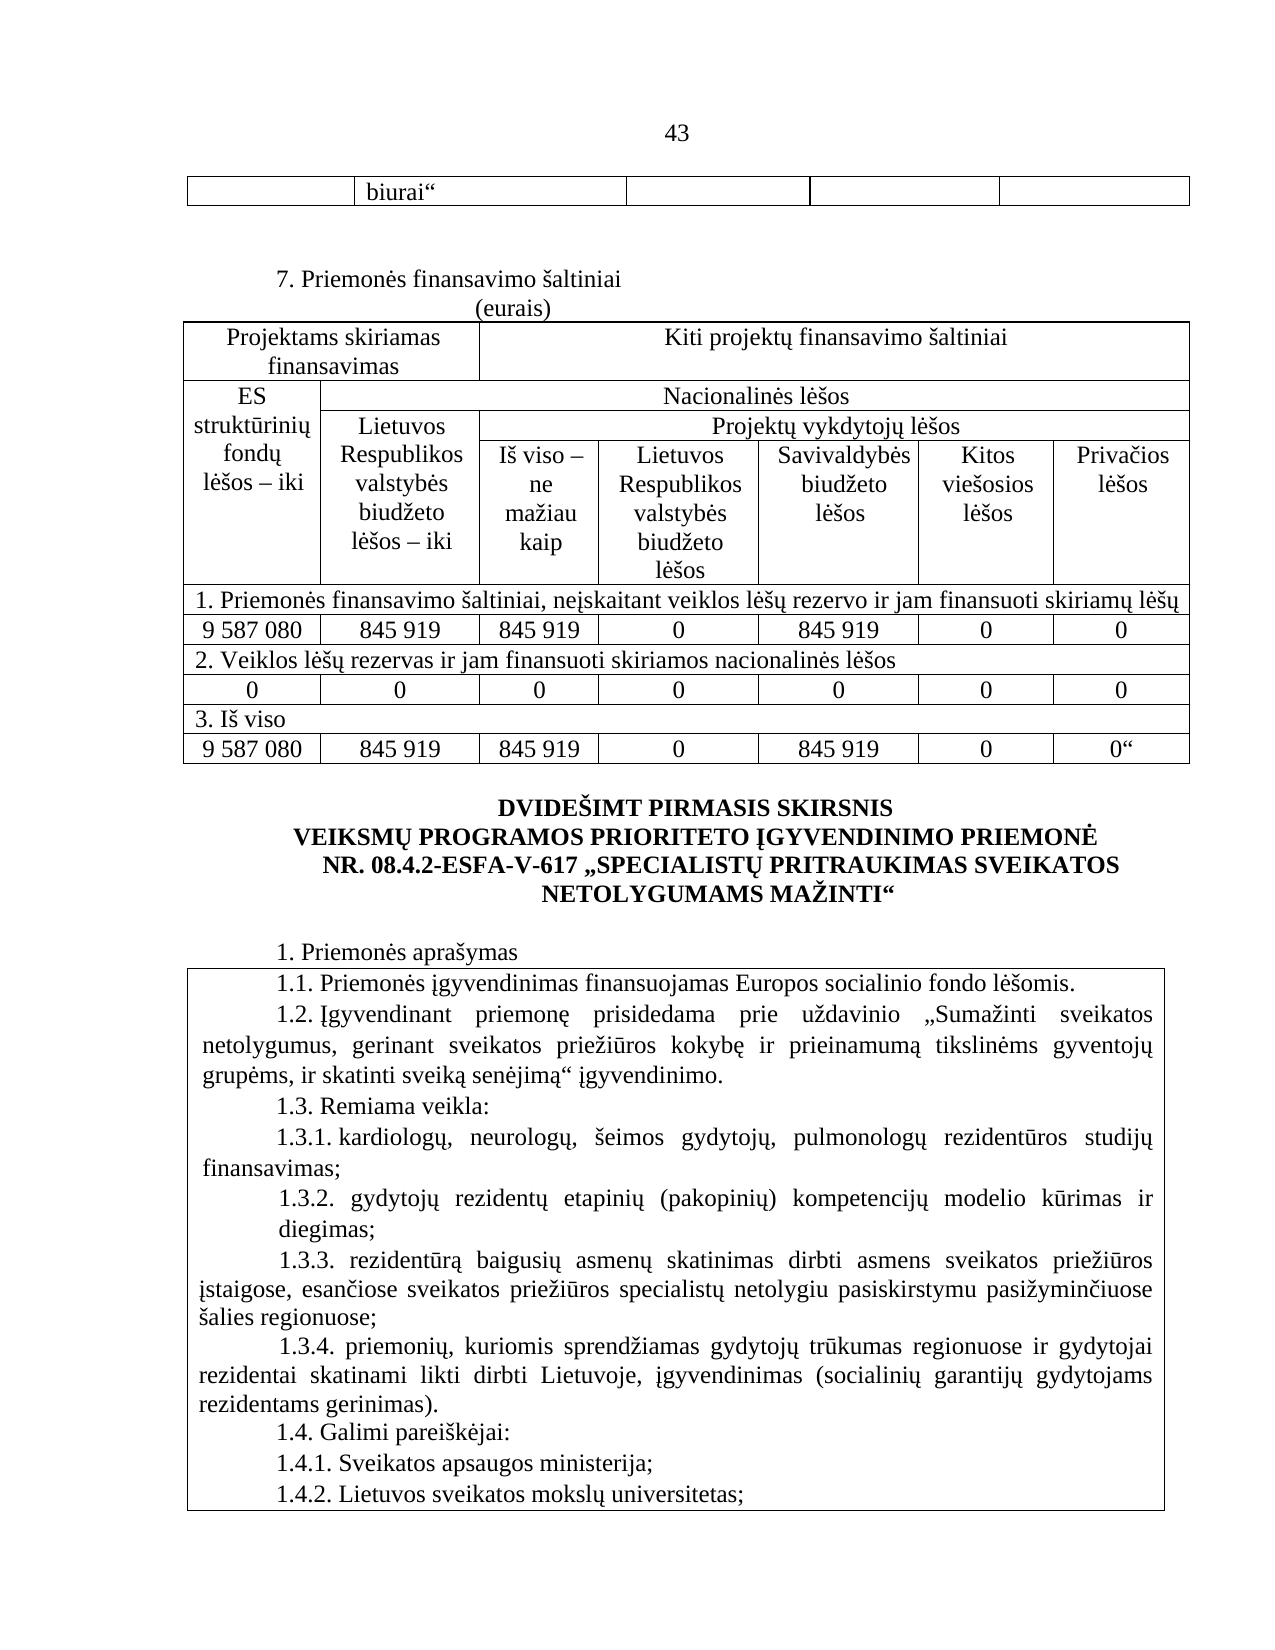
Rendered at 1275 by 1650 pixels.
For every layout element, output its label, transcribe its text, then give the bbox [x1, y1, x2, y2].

table_cell 9 587 080 [184, 615, 320, 644]
table_cell biurai“ [355, 177, 626, 205]
table_cell 3. Iš viso [184, 705, 1189, 733]
table_cell 0 [919, 734, 1053, 763]
table_cell ES struktūrinių fondų lėšos – iki [184, 381, 320, 584]
text DVIDEŠIMT PIRMASIS SKIRSNIS [225, 793, 1167, 822]
table_header Projektams skiriamas finansavimas [184, 323, 479, 380]
table_cell 0 [184, 675, 320, 703]
table_cell 2. Veiklos lėšų rezervas ir jam finansuoti skiriamos nacionalinės lėšos [184, 645, 1189, 674]
table_cell Lietuvos Respublikos valstybės biudžeto lėšos [599, 441, 758, 584]
table_cell 0 [480, 675, 598, 703]
table_cell [627, 177, 809, 205]
table_cell 0 [599, 675, 758, 703]
table_cell 0 [321, 675, 479, 703]
table_cell [188, 177, 354, 205]
table_cell Iš viso – ne mažiau kaip [480, 441, 598, 584]
table_cell Kitos viešosios lėšos [919, 441, 1053, 584]
table_cell Nacionalinės lėšos [321, 381, 1189, 410]
table_cell 845 919 [321, 615, 479, 644]
table_cell 0 [919, 675, 1053, 703]
table_cell 845 919 [480, 615, 598, 644]
table_cell 9 587 080 [184, 734, 320, 763]
table_cell 0 [599, 734, 758, 763]
table_cell 0 [919, 615, 1053, 644]
table_cell 0 [759, 675, 918, 703]
table_cell 845 919 [321, 734, 479, 763]
table_cell Savivaldybės biudžeto lėšos [759, 441, 918, 584]
table_cell 0 [599, 615, 758, 644]
table_cell [811, 177, 999, 205]
table_cell 1. Priemonės finansavimo šaltiniai, neįskaitant veiklos lėšų rezervo ir jam finansuoti skiriamų lėšų [184, 585, 1189, 614]
table_header Kiti projektų finansavimo šaltiniai [480, 323, 1189, 380]
table_cell [1000, 177, 1189, 205]
table_cell 845 919 [759, 734, 918, 763]
table_cell Privačios lėšos [1054, 441, 1189, 584]
text 7. Priemonės finansavimo šaltiniai (eurais) [187, 264, 1170, 321]
table_cell 0“ [1054, 734, 1189, 763]
text VEIKSMŲ PROGRAMOS PRIORITETO ĮGYVENDINIMO PRIEMONĖ [225, 822, 1167, 850]
table_cell 0 [1054, 615, 1189, 644]
text 1. Priemonės aprašymas [187, 937, 1167, 965]
table_cell Lietuvos Respublikos valstybės biudžeto lėšos – iki [321, 411, 479, 584]
table_cell Projektų vykdytojų lėšos [480, 411, 1189, 439]
table_cell 845 919 [759, 615, 918, 644]
text NR. 08.4.2-ESFA-V-617 „SPECIALISTŲ PRITRAUKIMAS SVEIKATOS NETOLYGUMAMS MAŽINTI“ [276, 850, 1167, 908]
table_cell 0 [1054, 675, 1189, 703]
table_cell 845 919 [480, 734, 598, 763]
table_header 1.1. Priemonės įgyvendinimas finansuojamas Europos socialinio fondo lėšomis. 1.2. Įgyvendinant priemonę prisidedama prie uždavinio „Sumažinti sveikatos netolygumus, gerinant sveikatos priežiūros kokybę ir prieinamumą tikslinėms gyventojų grupėms, ir skatinti sveiką senėjimą“ įgyvendinimo. 1.3. Remiama veikla: 1.3.1. kardiologų, neurologų, šeimos gydytojų, pulmonologų rezidentūros studijų finansavimas; 1.3.2. gydytojų rezidentų etapinių (pakopinių) kompetencijų modelio kūrimas ir diegimas; 1.3.3. rezidentūrą baigusių asmenų skatinimas dirbti asmens sveikatos priežiūros įstaigose, esančiose sveikatos priežiūros specialistų netolygiu pasiskirstymu pasižyminčiuose šalies regionuose; 1.3.4. priemonių, kuriomis sprendžiamas gydytojų trūkumas regionuose ir gydytojai rezidentai skatinami likti dirbti Lietuvoje, įgyvendinimas (socialinių garantijų gydytojams rezidentams gerinimas). 1.4. Galimi pareiškėjai: 1.4.1. Sveikatos apsaugos ministerija; 1.4.2. Lietuvos sveikatos mokslų universitetas; [188, 969, 1164, 1510]
